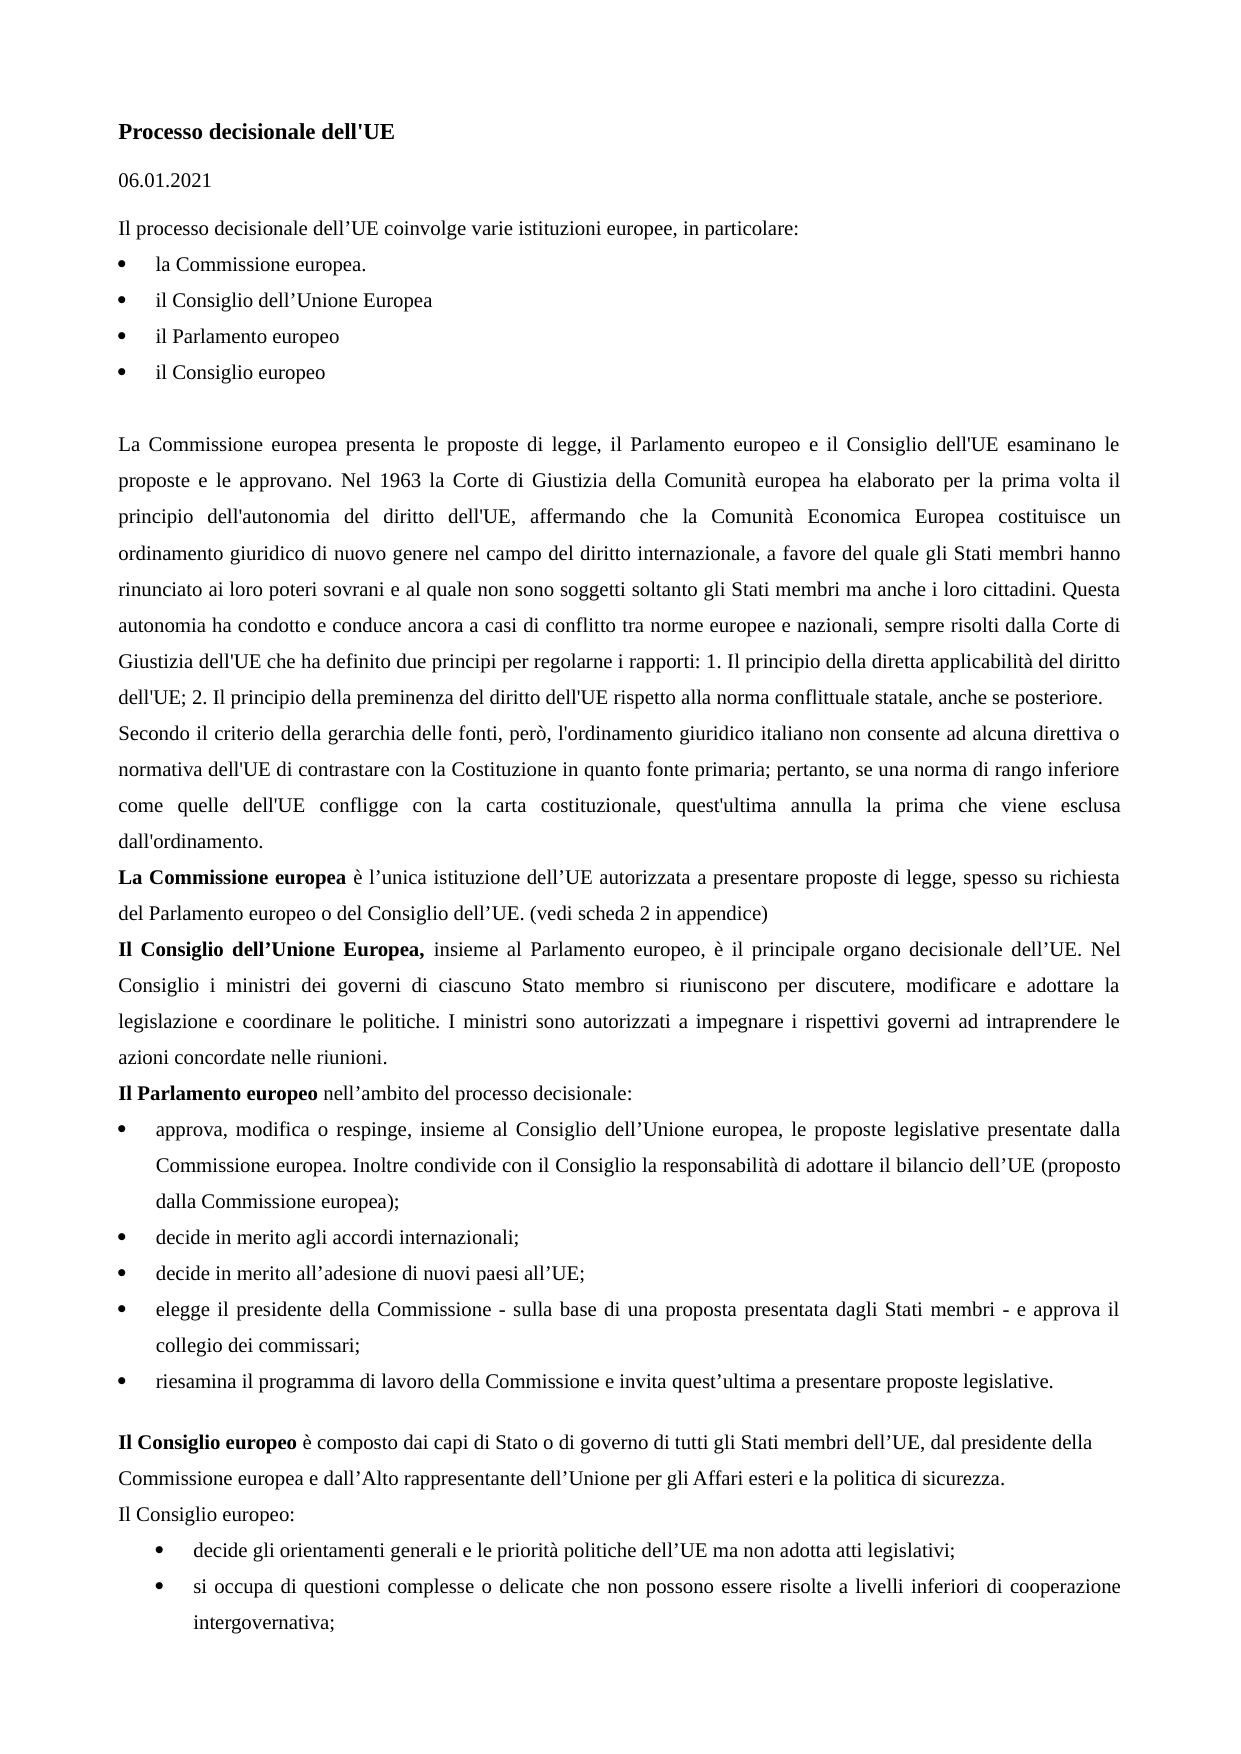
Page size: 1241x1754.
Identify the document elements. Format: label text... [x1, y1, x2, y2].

list decide gli orientamenti generali e le priorità politiche dell’UE ma non adotta atti legislativi; [156, 1538, 1122, 1562]
list si occupa di questioni complesse o delicate che non possono essere risolte a livelli inferiori di cooperazione intergovernativa; [156, 1574, 1122, 1634]
list il Parlamento europeo [118, 324, 1122, 348]
list decide in merito all’adesione di nuovi paesi all’UE; [118, 1261, 1122, 1285]
text La Commissione europea presenta le proposte di legge, il Parlamento europeo e il Consiglio dell'UE esaminano le proposte e le approvano. Nel 1963 la Corte di Giustizia della Comunità europea ha elaborato per la prima volta il principio dell'autonomia del diritto dell'UE, affermando che la Comunità Economica Europea costituisce un ordinamento giuridico di nuovo genere nel campo del diritto internazionale, a favore del quale gli Stati membri hanno rinunciato ai loro poteri sovrani e al quale non sono soggetti soltanto gli Stati membri ma anche i loro cittadini. Questa autonomia ha condotto e conduce ancora a casi di conflitto tra norme europee e nazionali, sempre risolti dalla Corte di Giustizia dell'UE che ha definito due principi per regolarne i rapporti: 1. Il principio della diretta applicabilità del diritto dell'UE; 2. Il principio della preminenza del diritto dell'UE rispetto alla norma conflittuale statale, anche se posteriore. [118, 432, 1122, 709]
text Il Consiglio europeo: [118, 1502, 1122, 1526]
list decide in merito agli accordi internazionali; [118, 1225, 1122, 1249]
text Il Consiglio dell’Unione Europea, insieme al Parlamento europeo, è il principale organo decisionale dell’UE. Nel Consiglio i ministri dei governi di ciascuno Stato membro si riuniscono per discutere, modificare e adottare la legislazione e coordinare le politiche. I ministri sono autorizzati a impegnare i rispettivi governi ad intraprendere le azioni concordate nelle riunioni. [118, 937, 1122, 1069]
list il Consiglio dell’Unione Europea [118, 288, 1122, 312]
list il Consiglio europeo [118, 360, 1122, 384]
text Il processo decisionale dell’UE coinvolge varie istituzioni europee, in particolare: [118, 216, 1122, 240]
text Secondo il criterio della gerarchia delle fonti, però, l'ordinamento giuridico italiano non consente ad alcuna direttiva o normativa dell'UE di contrastare con la Costituzione in quanto fonte primaria; pertanto, se una norma di rango inferiore come quelle dell'UE confligge con la carta costituzionale, quest'ultima annulla la prima che viene esclusa dall'ordinamento. [118, 721, 1122, 853]
text Processo decisionale dell'UE [118, 118, 1122, 144]
text La Commissione europea è l’unica istituzione dell’UE autorizzata a presentare proposte di legge, spesso su richiesta del Parlamento europeo o del Consiglio dell’UE. (vedi scheda 2 in appendice) [118, 865, 1122, 925]
text 06.01.2021 [118, 168, 1122, 192]
text Il Parlamento europeo nell’ambito del processo decisionale: [118, 1081, 1122, 1105]
list riesamina il programma di lavoro della Commissione e invita quest’ultima a presentare proposte legislative. [118, 1369, 1122, 1393]
list la Commissione europea. [118, 252, 1122, 276]
list elegge il presidente della Commissione - sulla base di una proposta presentata dagli Stati membri - e approva il collegio dei commissari; [118, 1297, 1122, 1357]
list approva, modifica o respinge, insieme al Consiglio dell’Unione europea, le proposte legislative presentate dalla Commissione europea. Inoltre condivide con il Consiglio la responsabilità di adottare il bilancio dell’UE (proposto dalla Commissione europea); [118, 1117, 1122, 1213]
text Il Consiglio europeo è composto dai capi di Stato o di governo di tutti gli Stati membri dell’UE, dal presidente della Commissione europea e dall’Alto rappresentante dell’Unione per gli Affari esteri e la politica di sicurezza. [118, 1429, 1122, 1490]
